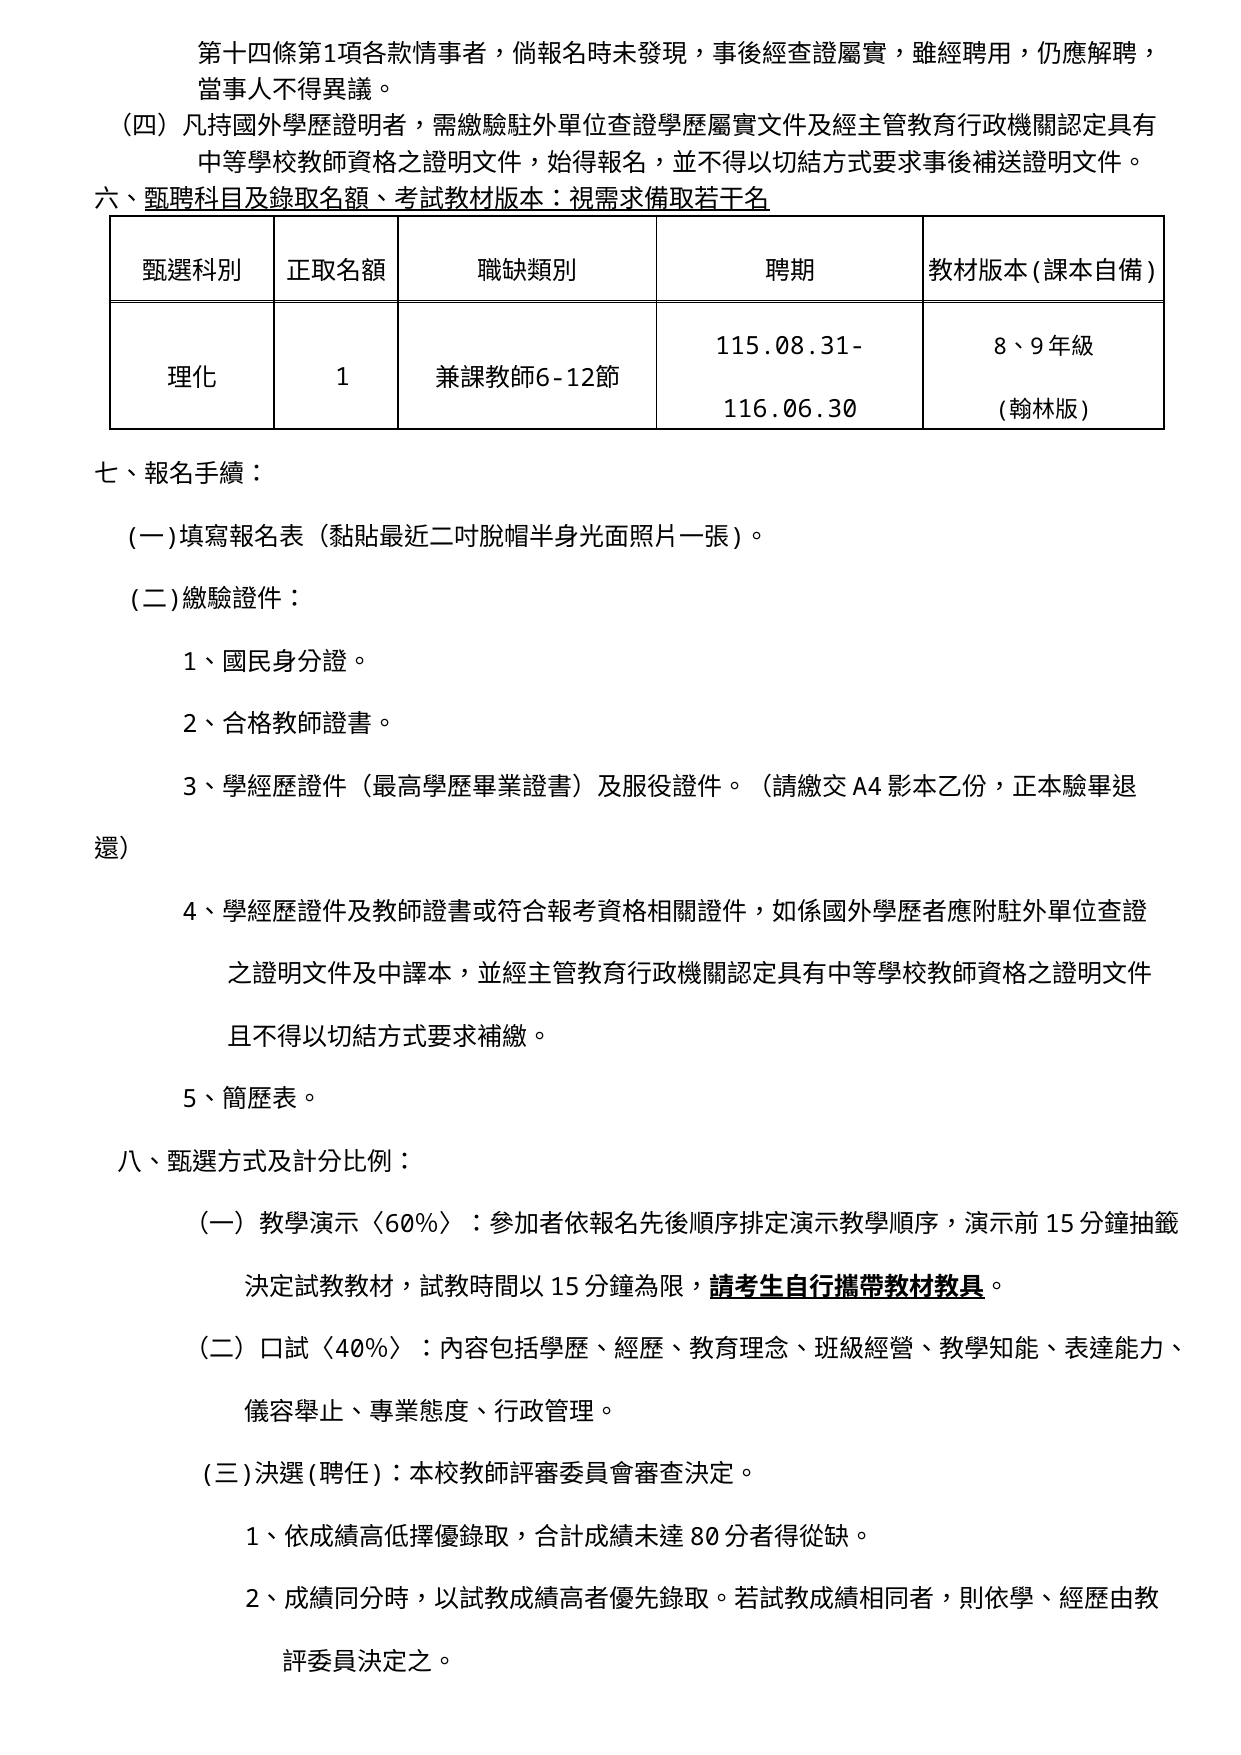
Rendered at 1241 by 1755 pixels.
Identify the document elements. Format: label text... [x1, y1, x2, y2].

text 1、國民身分證。 [94, 618, 1181, 680]
text 第十四條第1項各款情事者，倘報名時未發現，事後經查證屬實，雖經聘用，仍應解聘， [107, 33, 1181, 69]
table_cell 兼課教師6-12節 [399, 303, 656, 428]
text （四）凡持國外學歷證明者，需繳驗駐外單位查證學歷屬實文件及經主管教育行政機關認定具有 [107, 106, 1181, 142]
text 七、報名手續： [94, 430, 1181, 493]
text 4、學經歷證件及教師證書或符合報考資格相關證件，如係國外學歷者應附駐外單位查證 [182, 868, 1181, 930]
text 八、甄選方式及計分比例： [0, 1118, 1181, 1180]
text 5、簡歷表。 [182, 1055, 1181, 1118]
text （一）教學演示〈60％〉：參加者依報名先後順序排定演示教學順序，演示前15分鐘抽籤決定試教教材，試教時間以15分鐘為限，請考生自行攜帶教材教具。 [94, 1180, 1181, 1305]
text 當事人不得異議。 [107, 69, 1181, 106]
table_header 正取名額 [275, 217, 397, 300]
table_header 甄選科別 [111, 217, 273, 300]
text (三)決選(聘任)：本校教師評審委員會審查決定。 [94, 1430, 1181, 1493]
text (一)填寫報名表（黏貼最近二吋脫帽半身光面照片一張)。 [94, 493, 1181, 555]
table_cell 理化 [111, 303, 273, 428]
text 之證明文件及中譯本，並經主管教育行政機關認定具有中等學校教師資格之證明文件 [182, 930, 1181, 993]
table_header 教材版本(課本自備) [924, 217, 1163, 300]
text 3、學經歷證件（最高學歷畢業證書）及服役證件。（請繳交A4影本乙份，正本驗畢退還） [94, 743, 1181, 868]
table_cell 1 [275, 303, 397, 428]
text （二）口試〈40％〉：內容包括學歷、經歷、教育理念、班級經營、教學知能、表達能力、儀容舉止、專業態度、行政管理。 [94, 1305, 1181, 1430]
text 2、成績同分時，以試教成績高者優先錄取。若試教成績相同者，則依學、經歷由教評委員決定之。 [244, 1555, 1181, 1680]
table_cell 8、9年級 (翰林版) [924, 303, 1163, 428]
text 2、合格教師證書。 [94, 680, 1181, 743]
table_header 職缺類別 [399, 217, 656, 300]
text 六、甄聘科目及錄取名額、考試教材版本：視需求備取若干名 [94, 178, 1181, 214]
table_cell 115.08.31-116.06.30 [657, 303, 922, 428]
text 中等學校教師資格之證明文件，始得報名，並不得以切結方式要求事後補送證明文件。 [107, 142, 1181, 178]
table_header 聘期 [657, 217, 922, 300]
text 且不得以切結方式要求補繳。 [182, 993, 1181, 1055]
text 1、依成績高低擇優錄取，合計成績未達80分者得從缺。 [94, 1493, 1181, 1555]
text (二)繳驗證件： [82, 555, 1181, 618]
